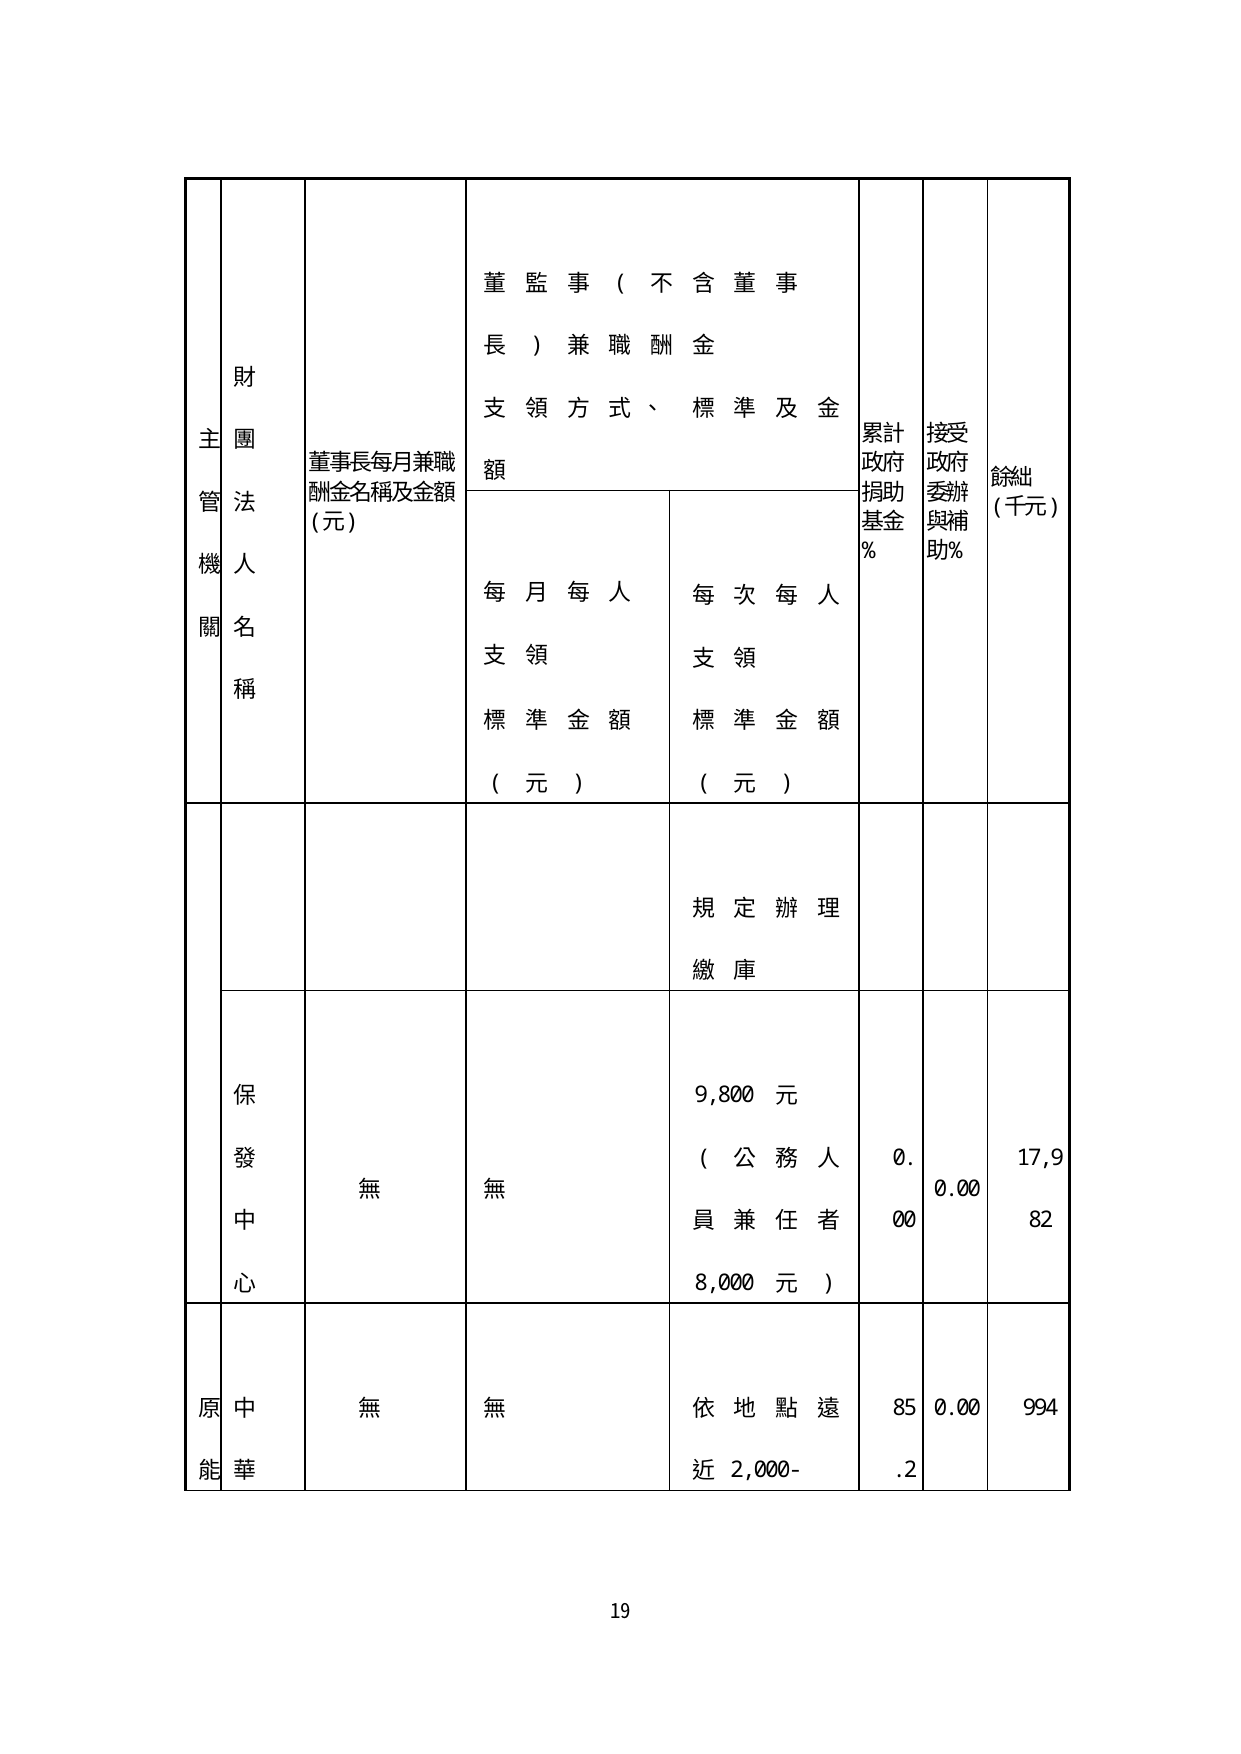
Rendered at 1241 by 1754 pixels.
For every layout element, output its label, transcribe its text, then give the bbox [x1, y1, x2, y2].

table_cell 0.00 [860, 991, 922, 1302]
table_cell 原能 [187, 1304, 220, 1490]
table_cell 保發中心 [222, 991, 304, 1302]
table_cell 0.00 [924, 1304, 987, 1490]
table_cell 規定辦理繳庫 [670, 804, 858, 990]
table_cell 中華 [222, 1304, 304, 1490]
table_header 主管機關 [187, 180, 220, 802]
table_header 董監事(不含董事長)兼職酬金 支領方式、標準及金額 [467, 180, 858, 490]
table_cell 9,800元(公務人員兼任者8,000元) [670, 991, 858, 1302]
table_cell 每次每人支領 標準金額(元) [670, 491, 858, 802]
table_header 接受政府委辦與補助% [924, 180, 987, 802]
table_cell 85.2 [860, 1304, 922, 1490]
table_header 董事長每月兼職酬金名稱及金額(元) [306, 180, 465, 802]
table_cell 994 [988, 1304, 1068, 1490]
table_cell [924, 804, 987, 990]
table_cell [187, 804, 220, 1302]
table_cell 無 [306, 1304, 465, 1490]
table_header 累計政府捐助基金% [860, 180, 922, 802]
table_cell [306, 804, 465, 990]
table_cell 無 [306, 991, 465, 1302]
table_cell 每月每人支領 標準金額(元) [467, 491, 669, 802]
table_cell 0.00 [924, 991, 987, 1302]
table_header 餘絀(千元) [988, 180, 1068, 802]
table_cell [467, 804, 669, 990]
table_cell [988, 804, 1068, 990]
table_cell [222, 804, 304, 990]
table_cell 17,982 [988, 991, 1068, 1302]
table_cell 無 [467, 1304, 669, 1490]
table_cell [860, 804, 922, 990]
table_header 財團法人名稱 [222, 180, 304, 802]
table_cell 無 [467, 991, 669, 1302]
table_cell 依地點遠近2,000- [670, 1304, 858, 1490]
